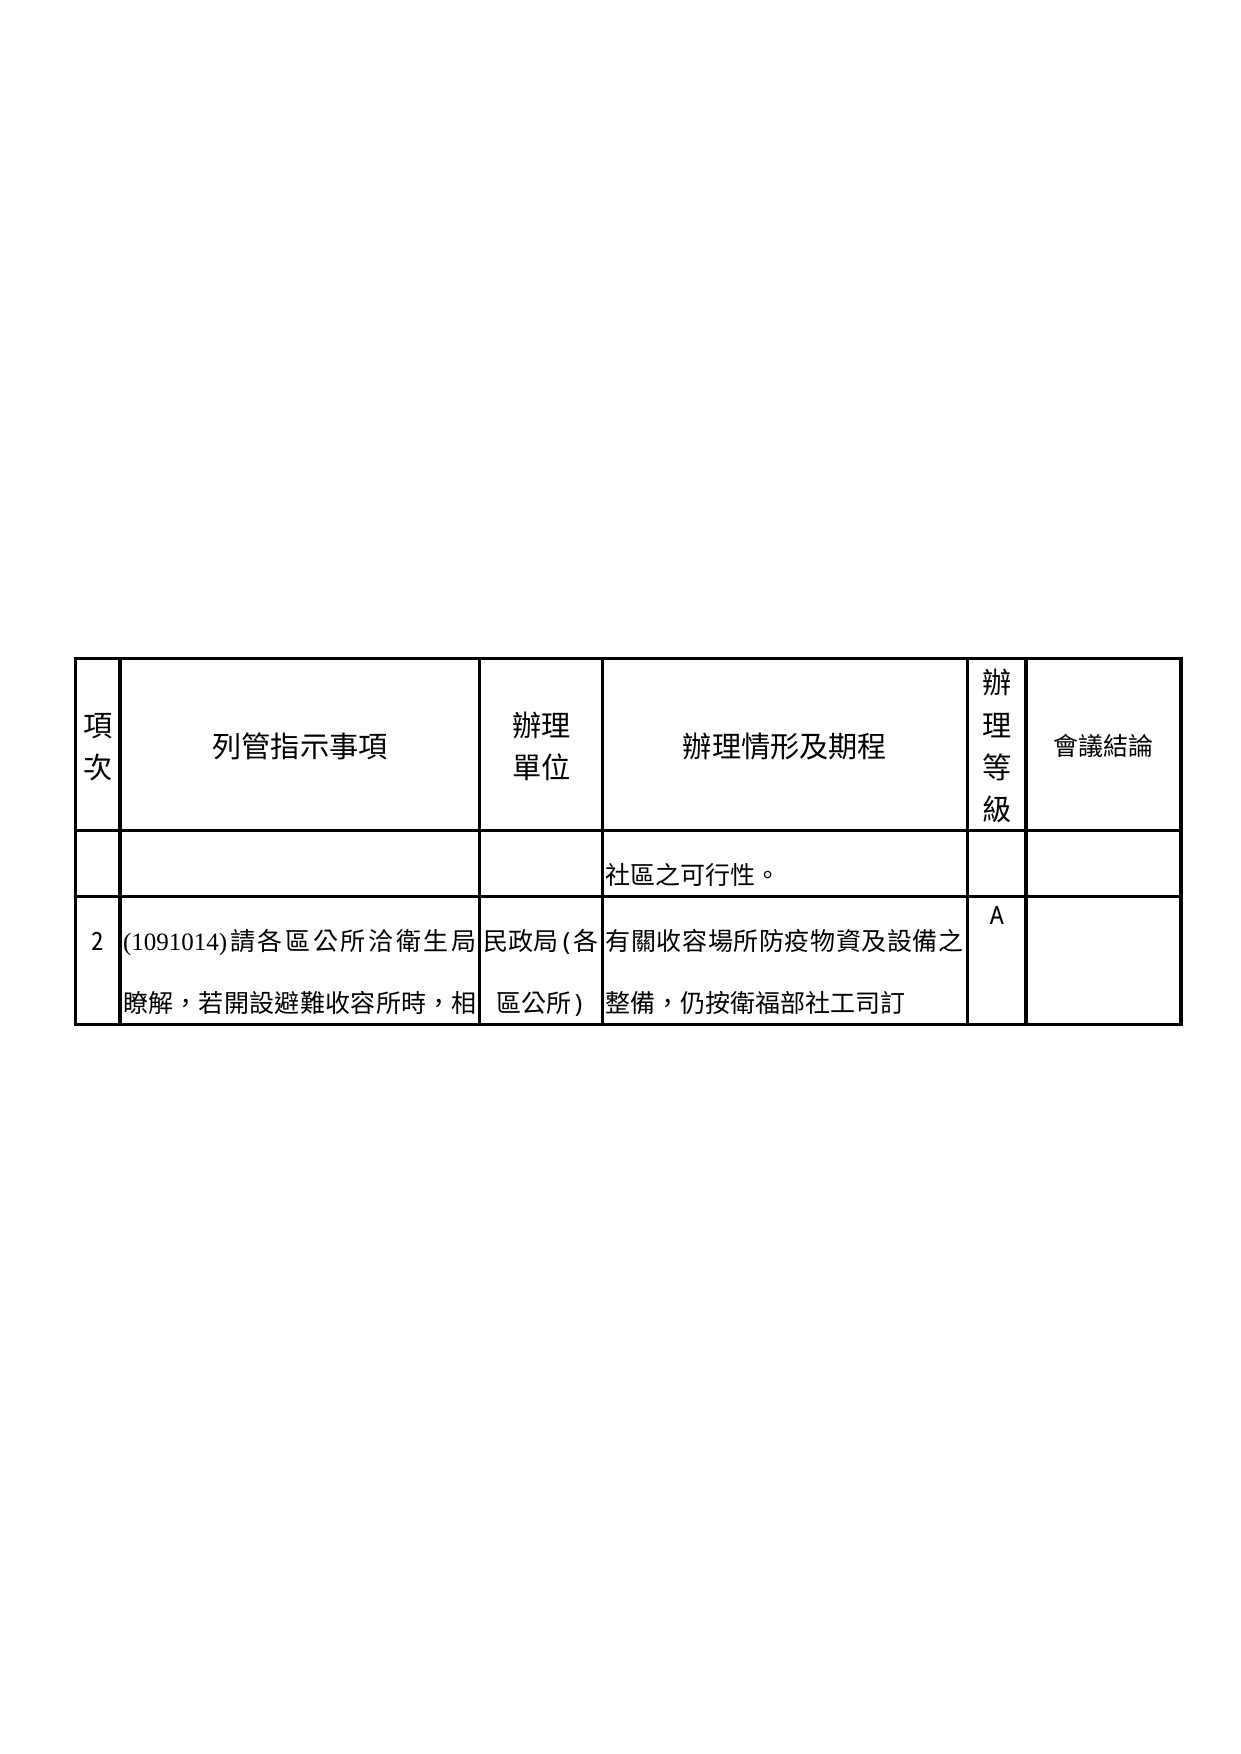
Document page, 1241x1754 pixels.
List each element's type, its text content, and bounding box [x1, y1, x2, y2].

table_cell 有關收容場所防疫物資及設備之整備，仍按衛福部社工司訂 [604, 898, 966, 1023]
table_header 辦理 等級 [969, 660, 1024, 829]
table_cell [969, 832, 1024, 894]
table_header 會議結論 [1028, 660, 1179, 829]
table_header 列管指示事項 [122, 660, 478, 829]
table_cell [1028, 898, 1179, 1023]
table_cell (1091014)請各區公所洽衛生局瞭解，若開設避難收容所時，相 [122, 898, 478, 1023]
table_cell 2 [77, 898, 118, 1023]
table_cell [481, 832, 601, 894]
table_cell [77, 832, 118, 894]
table_cell A [969, 898, 1024, 1023]
table_header 辦理情形及期程 [604, 660, 966, 829]
table_cell 社區之可行性。 [604, 832, 966, 894]
table_cell [1028, 832, 1179, 894]
table_header 項次 [77, 660, 118, 829]
table_cell 民政局(各區公所) [481, 898, 601, 1023]
table_header 辦理 單位 [481, 660, 601, 829]
table_cell [122, 832, 478, 894]
